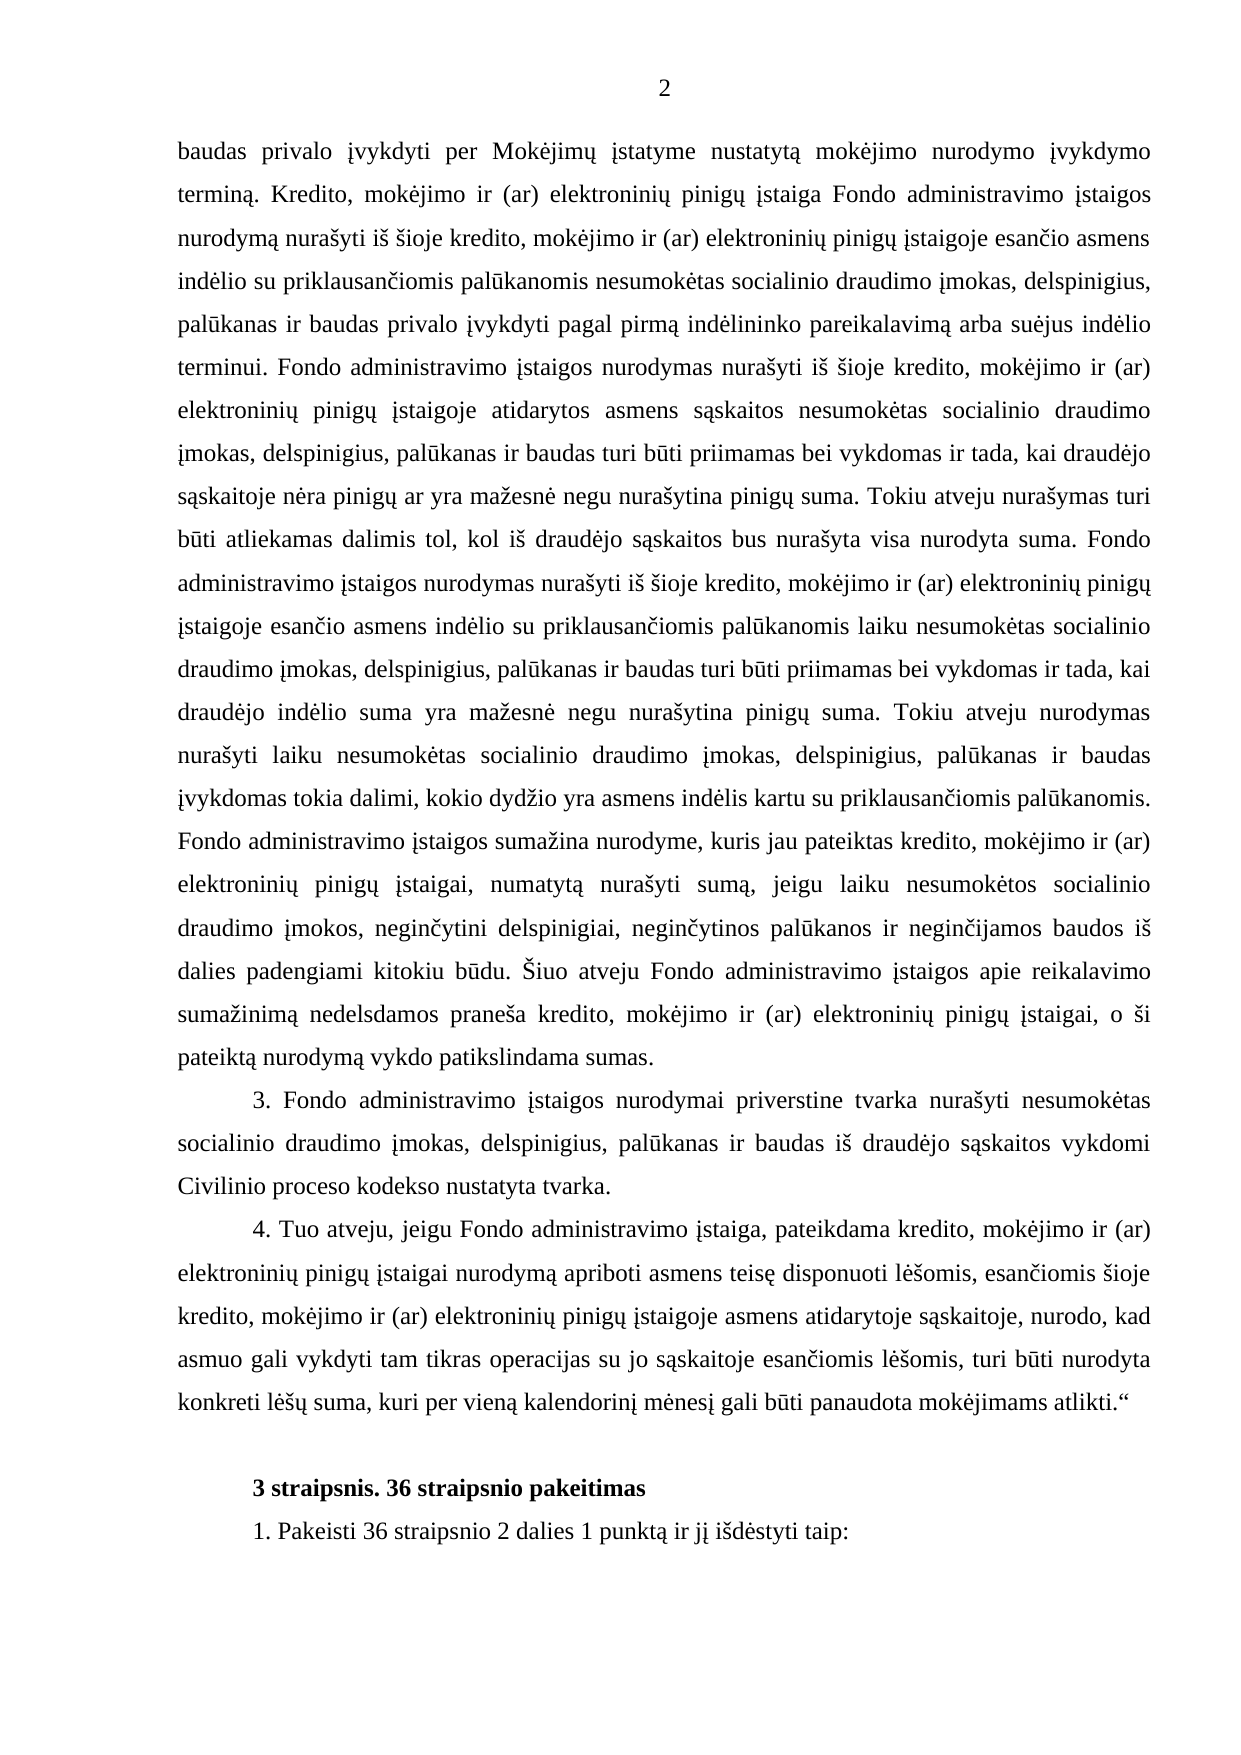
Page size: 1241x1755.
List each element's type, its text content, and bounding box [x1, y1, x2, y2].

text 3 straipsnis. 36 straipsnio pakeitimas [177, 1473, 1152, 1502]
text 1. Pakeisti 36 straipsnio 2 dalies 1 punktą ir jį išdėstyti taip: [177, 1516, 1152, 1545]
text 4. Tuo atveju, jeigu Fondo administravimo įstaiga, pateikdama kredito, mokėjimo ir (ar) elektroninių pinigų įstaigai nurodymą apriboti asmens teisę disponuoti lėšomis, esančiomis šioje kredito, mokėjimo ir (ar) elektroninių pinigų įstaigoje asmens atidarytoje sąskaitoje, nurodo, kad asmuo gali vykdyti tam tikras operacijas su jo sąskaitoje esančiomis lėšomis, turi būti nurodyta konkreti lėšų suma, kuri per vieną kalendorinį mėnesį gali būti panaudota mokėjimams atlikti.“ [177, 1214, 1152, 1416]
text 3. Fondo administravimo įstaigos nurodymai priverstine tvarka nurašyti nesumokėtas socialinio draudimo įmokas, delspinigius, palūkanas ir baudas iš draudėjo sąskaitos vykdomi Civilinio proceso kodekso nustatyta tvarka. [177, 1085, 1152, 1200]
text baudas privalo įvykdyti per Mokėjimų įstatyme nustatytą mokėjimo nurodymo įvykdymo terminą. Kredito, mokėjimo ir (ar) elektroninių pinigų įstaiga Fondo administravimo įstaigos nurodymą nurašyti iš šioje kredito, mokėjimo ir (ar) elektroninių pinigų įstaigoje esančio asmens indėlio su priklausančiomis palūkanomis nesumokėtas socialinio draudimo įmokas, delspinigius, palūkanas ir baudas privalo įvykdyti pagal pirmą indėlininko pareikalavimą arba suėjus indėlio terminui. Fondo administravimo įstaigos nurodymas nurašyti iš šioje kredito, mokėjimo ir (ar) elektroninių pinigų įstaigoje atidarytos asmens sąskaitos nesumokėtas socialinio draudimo įmokas, delspinigius, palūkanas ir baudas turi būti priimamas bei vykdomas ir tada, kai draudėjo sąskaitoje nėra pinigų ar yra mažesnė negu nurašytina pinigų suma. Tokiu atveju nurašymas turi būti atliekamas dalimis tol, kol iš draudėjo sąskaitos bus nurašyta visa nurodyta suma. Fondo administravimo įstaigos nurodymas nurašyti iš šioje kredito, mokėjimo ir (ar) elektroninių pinigų įstaigoje esančio asmens indėlio su priklausančiomis palūkanomis laiku nesumokėtas socialinio draudimo įmokas, delspinigius, palūkanas ir baudas turi būti priimamas bei vykdomas ir tada, kai draudėjo indėlio suma yra mažesnė negu nurašytina pinigų suma. Tokiu atveju nurodymas nurašyti laiku nesumokėtas socialinio draudimo įmokas, delspinigius, palūkanas ir baudas įvykdomas tokia dalimi, kokio dydžio yra asmens indėlis kartu su priklausančiomis palūkanomis. Fondo administravimo įstaigos sumažina nurodyme, kuris jau pateiktas kredito, mokėjimo ir (ar) elektroninių pinigų įstaigai, numatytą nurašyti sumą, jeigu laiku nesumokėtos socialinio draudimo įmokos, neginčytini delspinigiai, neginčytinos palūkanos ir neginčijamos baudos iš dalies padengiami kitokiu būdu. Šiuo atveju Fondo administravimo įstaigos apie reikalavimo sumažinimą nedelsdamos praneša kredito, mokėjimo ir (ar) elektroninių pinigų įstaigai, o ši pateiktą nurodymą vykdo patikslindama sumas. [177, 136, 1152, 1071]
